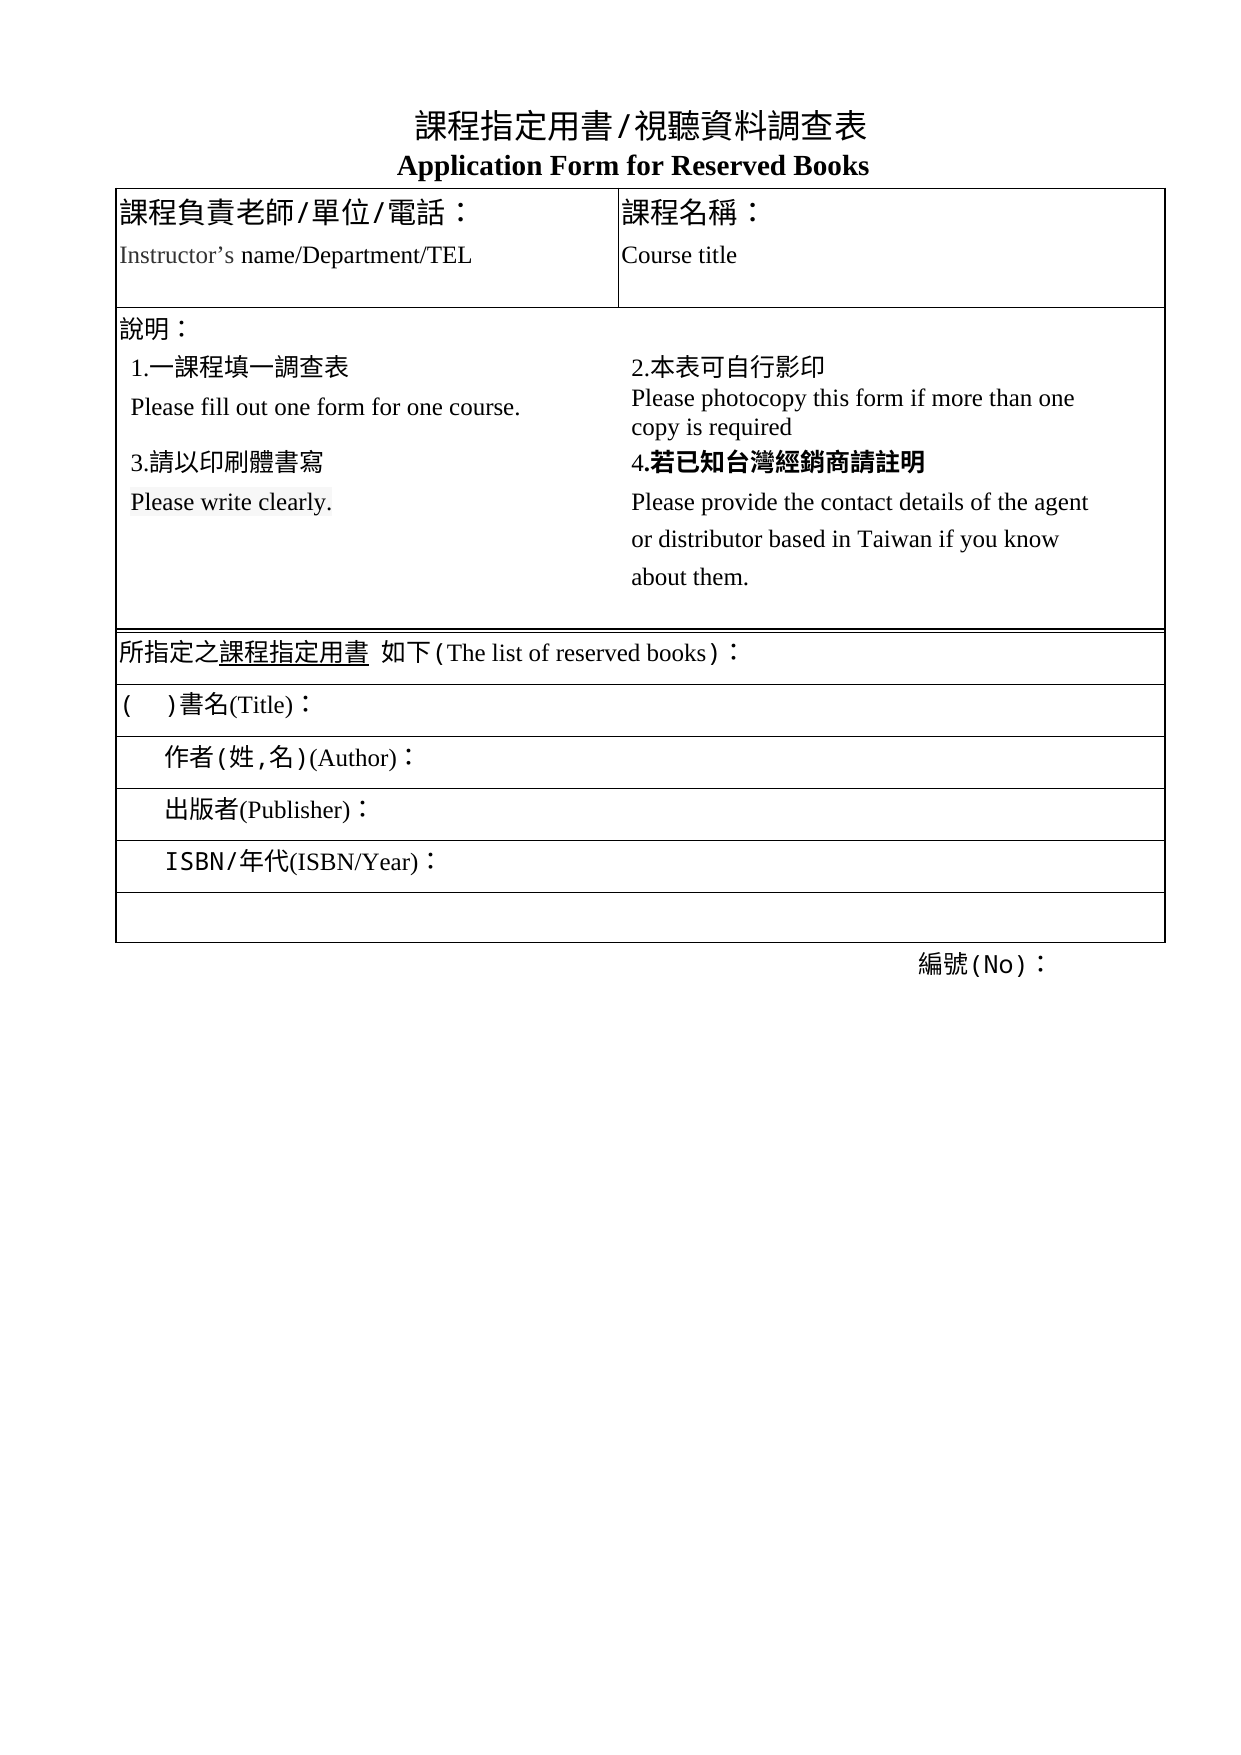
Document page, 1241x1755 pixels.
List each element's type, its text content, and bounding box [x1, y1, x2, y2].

table_cell 所指定之課程指定用書 如下(The list of reserved books)： [117, 633, 1164, 683]
table_cell 4.若已知台灣經銷商請註明 [620, 441, 1120, 478]
table_cell Please provide the contact details of the agent or distributor based in Taiwan if you know about them. [620, 478, 1120, 591]
table_cell Please fill out one form for one course. [119, 383, 620, 441]
table_cell ISBN/年代(ISBN/Year)： [117, 841, 1164, 892]
table_cell 作者(姓,名)(Author)： [117, 737, 1164, 788]
table_cell 3.請以印刷體書寫 [119, 441, 620, 478]
table_cell 課程負責老師/單位/電話： Instructor’s name/Department/TEL [117, 189, 618, 307]
table_header 1.一課程填一調查表 [119, 346, 620, 383]
table_cell [117, 893, 1164, 942]
table_cell Please write clearly. [119, 478, 620, 591]
table_cell 出版者(Publisher)： [117, 789, 1164, 840]
table_cell ( )書名(Title)： [117, 685, 1164, 736]
text 編號(No)： [187, 943, 1053, 981]
table_cell 課程名稱： Course title [619, 189, 1164, 307]
table_cell Please photocopy this form if more than one copy is required [620, 383, 1120, 441]
table_header 2.本表可自行影印 [620, 346, 1120, 383]
table_cell 說明： [117, 308, 1164, 628]
table_header 課程指定用書/視聽資料調查表 Application Form for Reserved Books [116, 100, 1165, 188]
